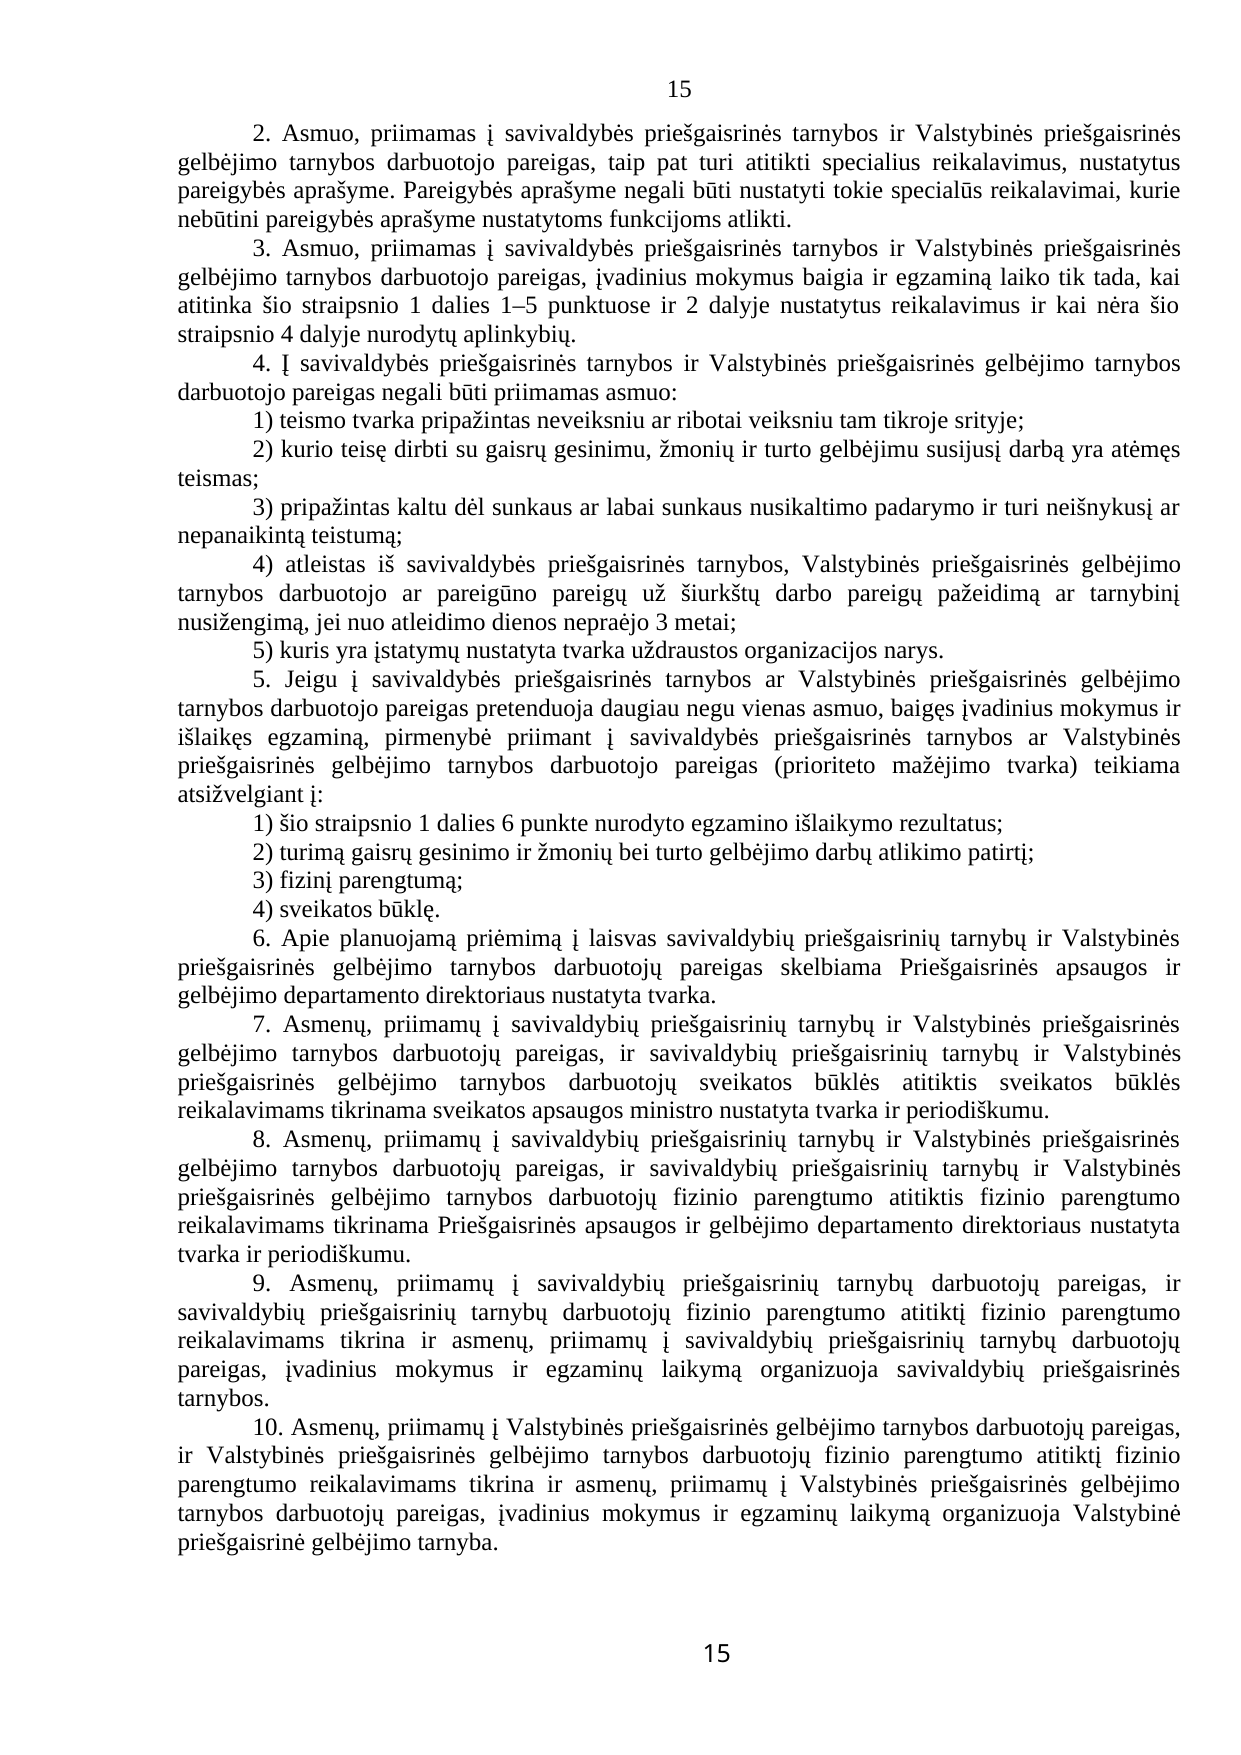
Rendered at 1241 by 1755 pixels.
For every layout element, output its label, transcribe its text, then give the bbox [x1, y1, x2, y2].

text 1) teismo tvarka pripažintas neveiksniu ar ribotai veiksniu tam tikroje srityje; [177, 406, 1181, 434]
text 1) šio straipsnio 1 dalies 6 punkte nurodyto egzamino išlaikymo rezultatus; [177, 808, 1181, 837]
text 9. Asmenų, priimamų į savivaldybių priešgaisrinių tarnybų darbuotojų pareigas, ir savivaldybių priešgaisrinių tarnybų darbuotojų fizinio parengtumo atitiktį fizinio parengtumo reikalavimams tikrina ir asmenų, priimamų į savivaldybių priešgaisrinių tarnybų darbuotojų pareigas, įvadinius mokymus ir egzaminų laikymą organizuoja savivaldybių priešgaisrinės tarnybos. [177, 1268, 1181, 1412]
text 3) fizinį parengtumą; [177, 866, 1181, 894]
text 5. Jeigu į savivaldybės priešgaisrinės tarnybos ar Valstybinės priešgaisrinės gelbėjimo tarnybos darbuotojo pareigas pretenduoja daugiau negu vienas asmuo, baigęs įvadinius mokymus ir išlaikęs egzaminą, pirmenybė priimant į savivaldybės priešgaisrinės tarnybos ar Valstybinės priešgaisrinės gelbėjimo tarnybos darbuotojo pareigas (prioriteto mažėjimo tvarka) teikiama atsižvelgiant į: [177, 664, 1181, 808]
text 2) turimą gaisrų gesinimo ir žmonių bei turto gelbėjimo darbų atlikimo patirtį; [177, 837, 1181, 866]
text 8. Asmenų, priimamų į savivaldybių priešgaisrinių tarnybų ir Valstybinės priešgaisrinės gelbėjimo tarnybos darbuotojų pareigas, ir savivaldybių priešgaisrinių tarnybų ir Valstybinės priešgaisrinės gelbėjimo tarnybos darbuotojų fizinio parengtumo atitiktis fizinio parengtumo reikalavimams tikrinama Priešgaisrinės apsaugos ir gelbėjimo departamento direktoriaus nustatyta tvarka ir periodiškumu. [177, 1124, 1181, 1268]
text 2) kurio teisę dirbti su gaisrų gesinimu, žmonių ir turto gelbėjimu susijusį darbą yra atėmęs teismas; [177, 434, 1181, 492]
text 4) sveikatos būklę. [177, 894, 1181, 923]
text 10. Asmenų, priimamų į Valstybinės priešgaisrinės gelbėjimo tarnybos darbuotojų pareigas, ir Valstybinės priešgaisrinės gelbėjimo tarnybos darbuotojų fizinio parengtumo atitiktį fizinio parengtumo reikalavimams tikrina ir asmenų, priimamų į Valstybinės priešgaisrinės gelbėjimo tarnybos darbuotojų pareigas, įvadinius mokymus ir egzaminų laikymą organizuoja Valstybinė priešgaisrinė gelbėjimo tarnyba. [177, 1412, 1181, 1556]
text 2. Asmuo, priimamas į savivaldybės priešgaisrinės tarnybos ir Valstybinės priešgaisrinės gelbėjimo tarnybos darbuotojo pareigas, taip pat turi atitikti specialius reikalavimus, nustatytus pareigybės aprašyme. Pareigybės aprašyme negali būti nustatyti tokie specialūs reikalavimai, kurie nebūtini pareigybės aprašyme nustatytoms funkcijoms atlikti. [177, 118, 1181, 233]
text 3. Asmuo, priimamas į savivaldybės priešgaisrinės tarnybos ir Valstybinės priešgaisrinės gelbėjimo tarnybos darbuotojo pareigas, įvadinius mokymus baigia ir egzaminą laiko tik tada, kai atitinka šio straipsnio 1 dalies 1–5 punktuose ir 2 dalyje nustatytus reikalavimus ir kai nėra šio straipsnio 4 dalyje nurodytų aplinkybių. [177, 233, 1181, 348]
text 3) pripažintas kaltu dėl sunkaus ar labai sunkaus nusikaltimo padarymo ir turi neišnykusį ar nepanaikintą teistumą; [177, 492, 1181, 549]
text 4. Į savivaldybės priešgaisrinės tarnybos ir Valstybinės priešgaisrinės gelbėjimo tarnybos darbuotojo pareigas negali būti priimamas asmuo: [177, 348, 1181, 406]
text 7. Asmenų, priimamų į savivaldybių priešgaisrinių tarnybų ir Valstybinės priešgaisrinės gelbėjimo tarnybos darbuotojų pareigas, ir savivaldybių priešgaisrinių tarnybų ir Valstybinės priešgaisrinės gelbėjimo tarnybos darbuotojų sveikatos būklės atitiktis sveikatos būklės reikalavimams tikrinama sveikatos apsaugos ministro nustatyta tvarka ir periodiškumu. [177, 1009, 1181, 1124]
text 4) atleistas iš savivaldybės priešgaisrinės tarnybos, Valstybinės priešgaisrinės gelbėjimo tarnybos darbuotojo ar pareigūno pareigų už šiurkštų darbo pareigų pažeidimą ar tarnybinį nusižengimą, jei nuo atleidimo dienos nepraėjo 3 metai; [177, 549, 1181, 636]
text 5) kuris yra įstatymų nustatyta tvarka uždraustos organizacijos narys. [177, 636, 1181, 664]
text 6. Apie planuojamą priėmimą į laisvas savivaldybių priešgaisrinių tarnybų ir Valstybinės priešgaisrinės gelbėjimo tarnybos darbuotojų pareigas skelbiama Priešgaisrinės apsaugos ir gelbėjimo departamento direktoriaus nustatyta tvarka. [177, 923, 1181, 1009]
